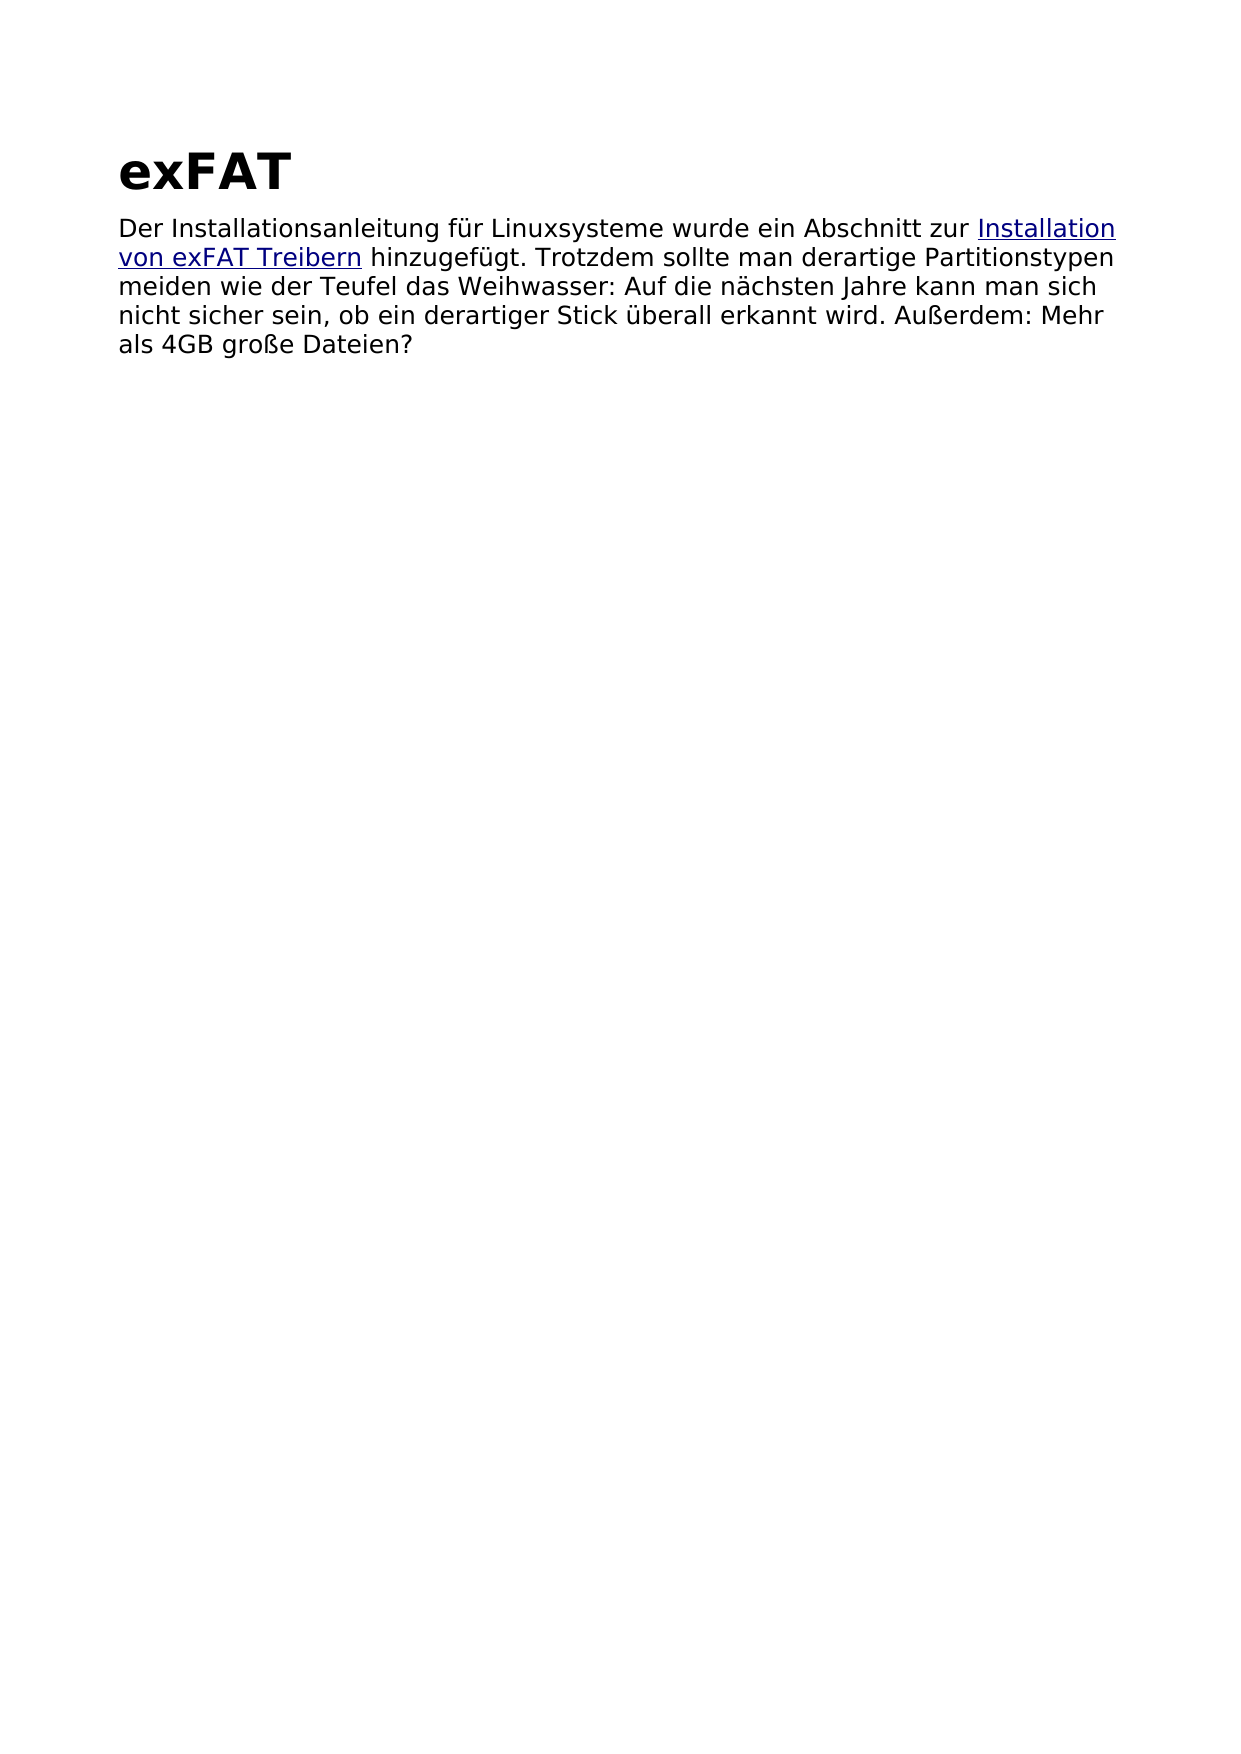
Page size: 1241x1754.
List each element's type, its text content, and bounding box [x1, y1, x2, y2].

text Der Installationsanleitung für Linuxsysteme wurde ein Abschnitt zur Installation von exFAT Treibern hinzugefügt. Trotzdem sollte man derartige Partitionstypen meiden wie der Teufel das Weihwasser: Auf die nächsten Jahre kann man sich nicht sicher sein, ob ein derartiger Stick überall erkannt wird. Außerdem: Mehr als 4GB große Dateien? [118, 214, 1122, 360]
subtitle exFAT [118, 143, 1122, 201]
